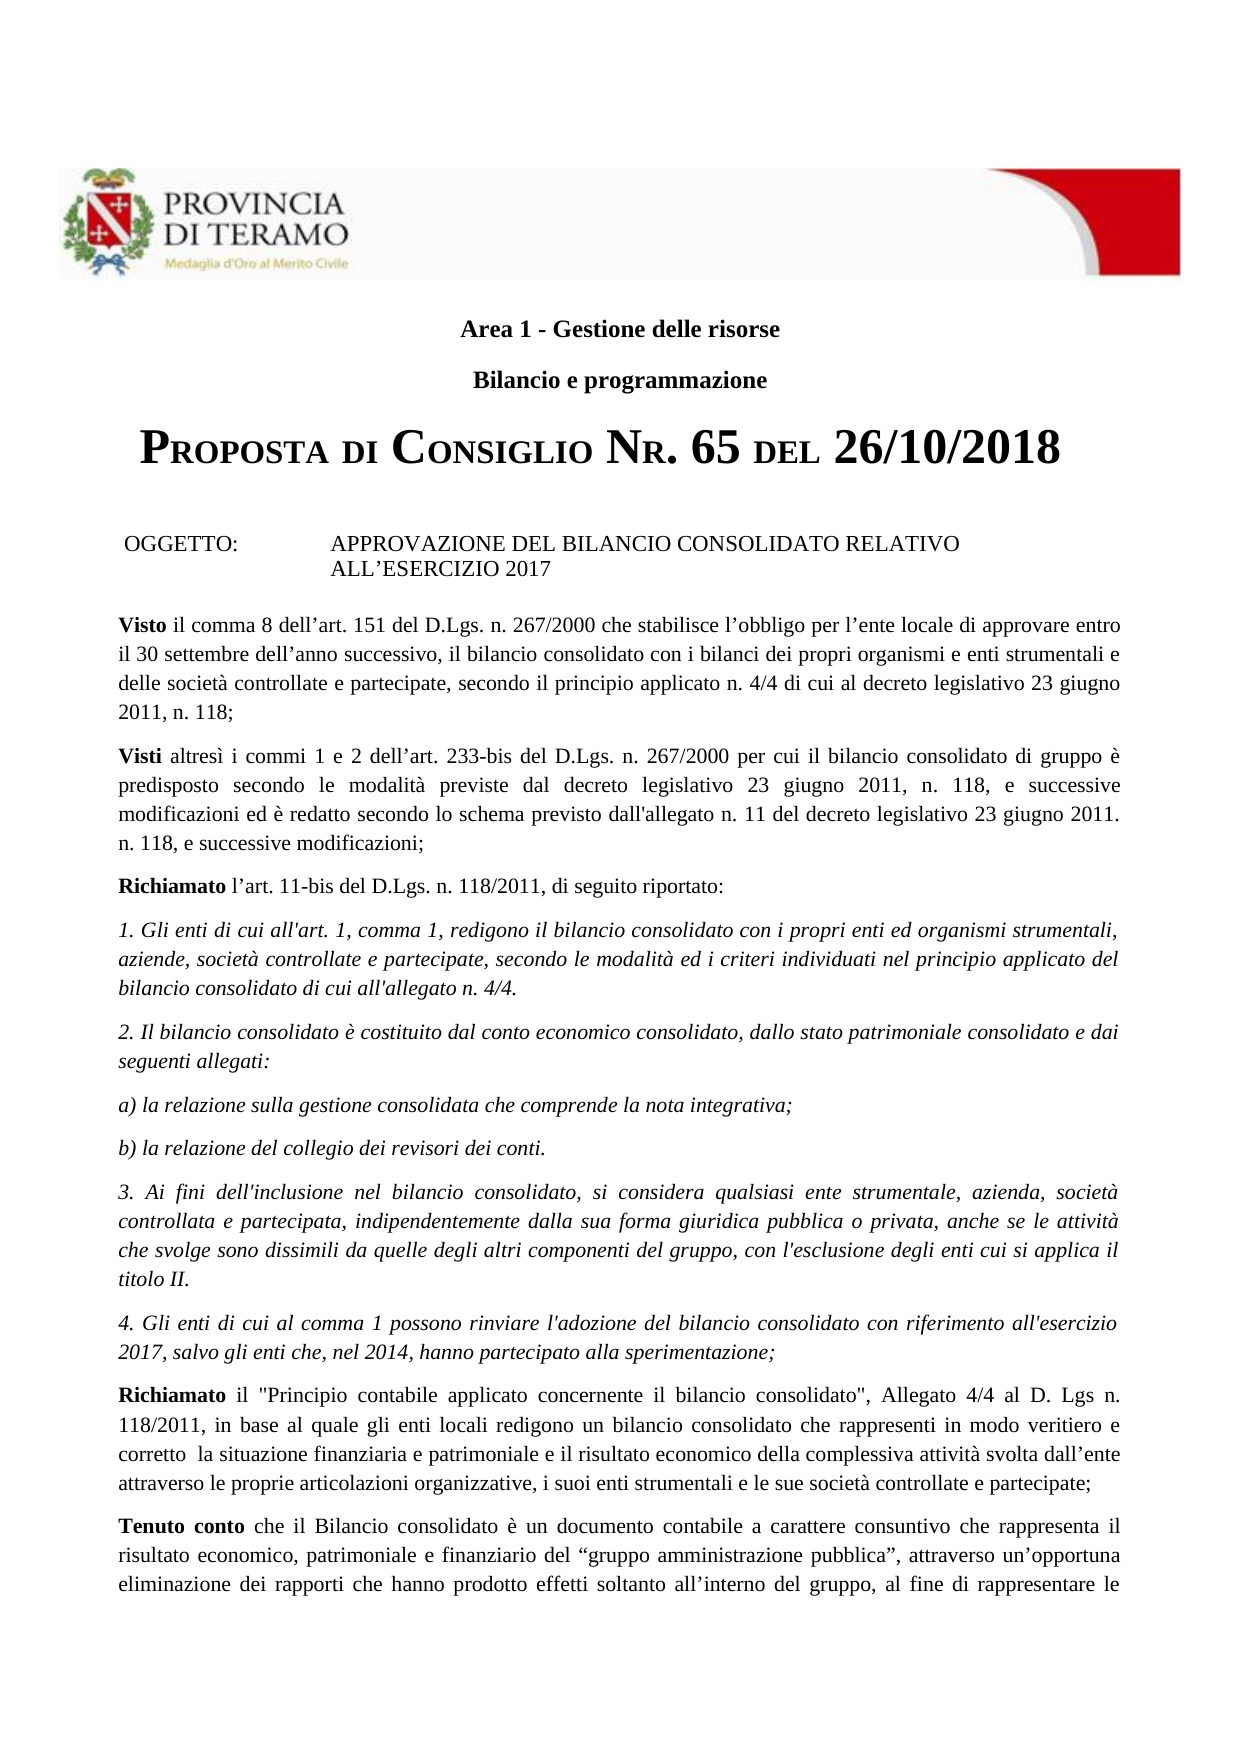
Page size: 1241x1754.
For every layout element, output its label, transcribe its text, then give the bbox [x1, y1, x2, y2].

text Richiamato l’art. 11-bis del D.Lgs. n. 118/2011, di seguito riportato: [118, 874, 1122, 899]
text 1. Gli enti di cui all'art. 1, comma 1, redigono il bilancio consolidato con i propri enti ed organismi strumentali, aziende, società controllate e partecipate, secondo le modalità ed i criteri individuati nel principio applicato del bilancio consolidato di cui all'allegato n. 4/4. [118, 918, 1122, 1001]
text a) la relazione sulla gestione consolidata che comprende la nota integrativa; [118, 1093, 1122, 1117]
table_header APPROVAZIONE DEL BILANCIO CONSOLIDATO RELATIVO ALL’ESERCIZIO 2017 [324, 525, 1123, 587]
subtitle Area 1 - Gestione delle risorse [118, 315, 1122, 342]
text b) la relazione del collegio dei revisori dei conti. [118, 1136, 1122, 1161]
text 4. Gli enti di cui al comma 1 possono rinviare l'adozione del bilancio consolidato con riferimento all'esercizio 2017, salvo gli enti che, nel 2014, hanno partecipato alla sperimentazione; [118, 1311, 1122, 1364]
table_header OGGETTO: [118, 525, 324, 587]
subtitle Bilancio e programmazione [118, 366, 1122, 393]
text 3. Ai fini dell'inclusione nel bilancio consolidato, si considera qualsiasi ente strumentale, azienda, società controllata e partecipata, indipendentemente dalla sua forma giuridica pubblica o privata, anche se le attività che svolge sono dissimili da quelle degli altri componenti del gruppo, con l'esclusione degli enti cui si applica il titolo II. [118, 1180, 1122, 1291]
text 2. Il bilancio consolidato è costituito dal conto economico consolidato, dallo stato patrimoniale consolidato e dai seguenti allegati: [118, 1020, 1122, 1073]
text Tenuto conto che il Bilancio consolidato è un documento contabile a carattere consuntivo che rappresenta il risultato economico, patrimoniale e finanziario del “gruppo amministrazione pubblica”, attraverso un’opportuna eliminazione dei rapporti che hanno prodotto effetti soltanto all’interno del gruppo, al fine di rappresentare le [118, 1514, 1122, 1597]
text Visti altresì i commi 1 e 2 dell’art. 233-bis del D.Lgs. n. 267/2000 per cui il bilancio consolidato di gruppo è predisposto secondo le modalità previste dal decreto legislativo 23 giugno 2011, n. 118, e successive modificazioni ed è redatto secondo lo schema previsto dall'allegato n. 11 del decreto legislativo 23 giugno 2011. n. 118, e successive modificazioni; [118, 744, 1122, 855]
picture [59, 168, 1182, 281]
text Visto il comma 8 dell’art. 151 del D.Lgs. n. 267/2000 che stabilisce l’obbligo per l’ente locale di approvare entro il 30 settembre dell’anno successivo, il bilancio consolidato con i bilanci dei propri organismi e enti strumentali e delle società controllate e partecipate, secondo il principio applicato n. 4/4 di cui al decreto legislativo 23 giugno 2011, n. 118; [118, 613, 1122, 724]
subtitle Proposta di Consiglio Nr. 65 del 26/10/2018 [118, 419, 1107, 474]
text Richiamato il "Principio contabile applicato concernente il bilancio consolidato", Allegato 4/4 al D. Lgs n. 118/2011, in base al quale gli enti locali redigono un bilancio consolidato che rappresenti in modo veritiero e corretto la situazione finanziaria e patrimoniale e il risultato economico della complessiva attività svolta dall’ente attraverso le proprie articolazioni organizzative, i suoi enti strumentali e le sue società controllate e partecipate; [118, 1383, 1122, 1495]
